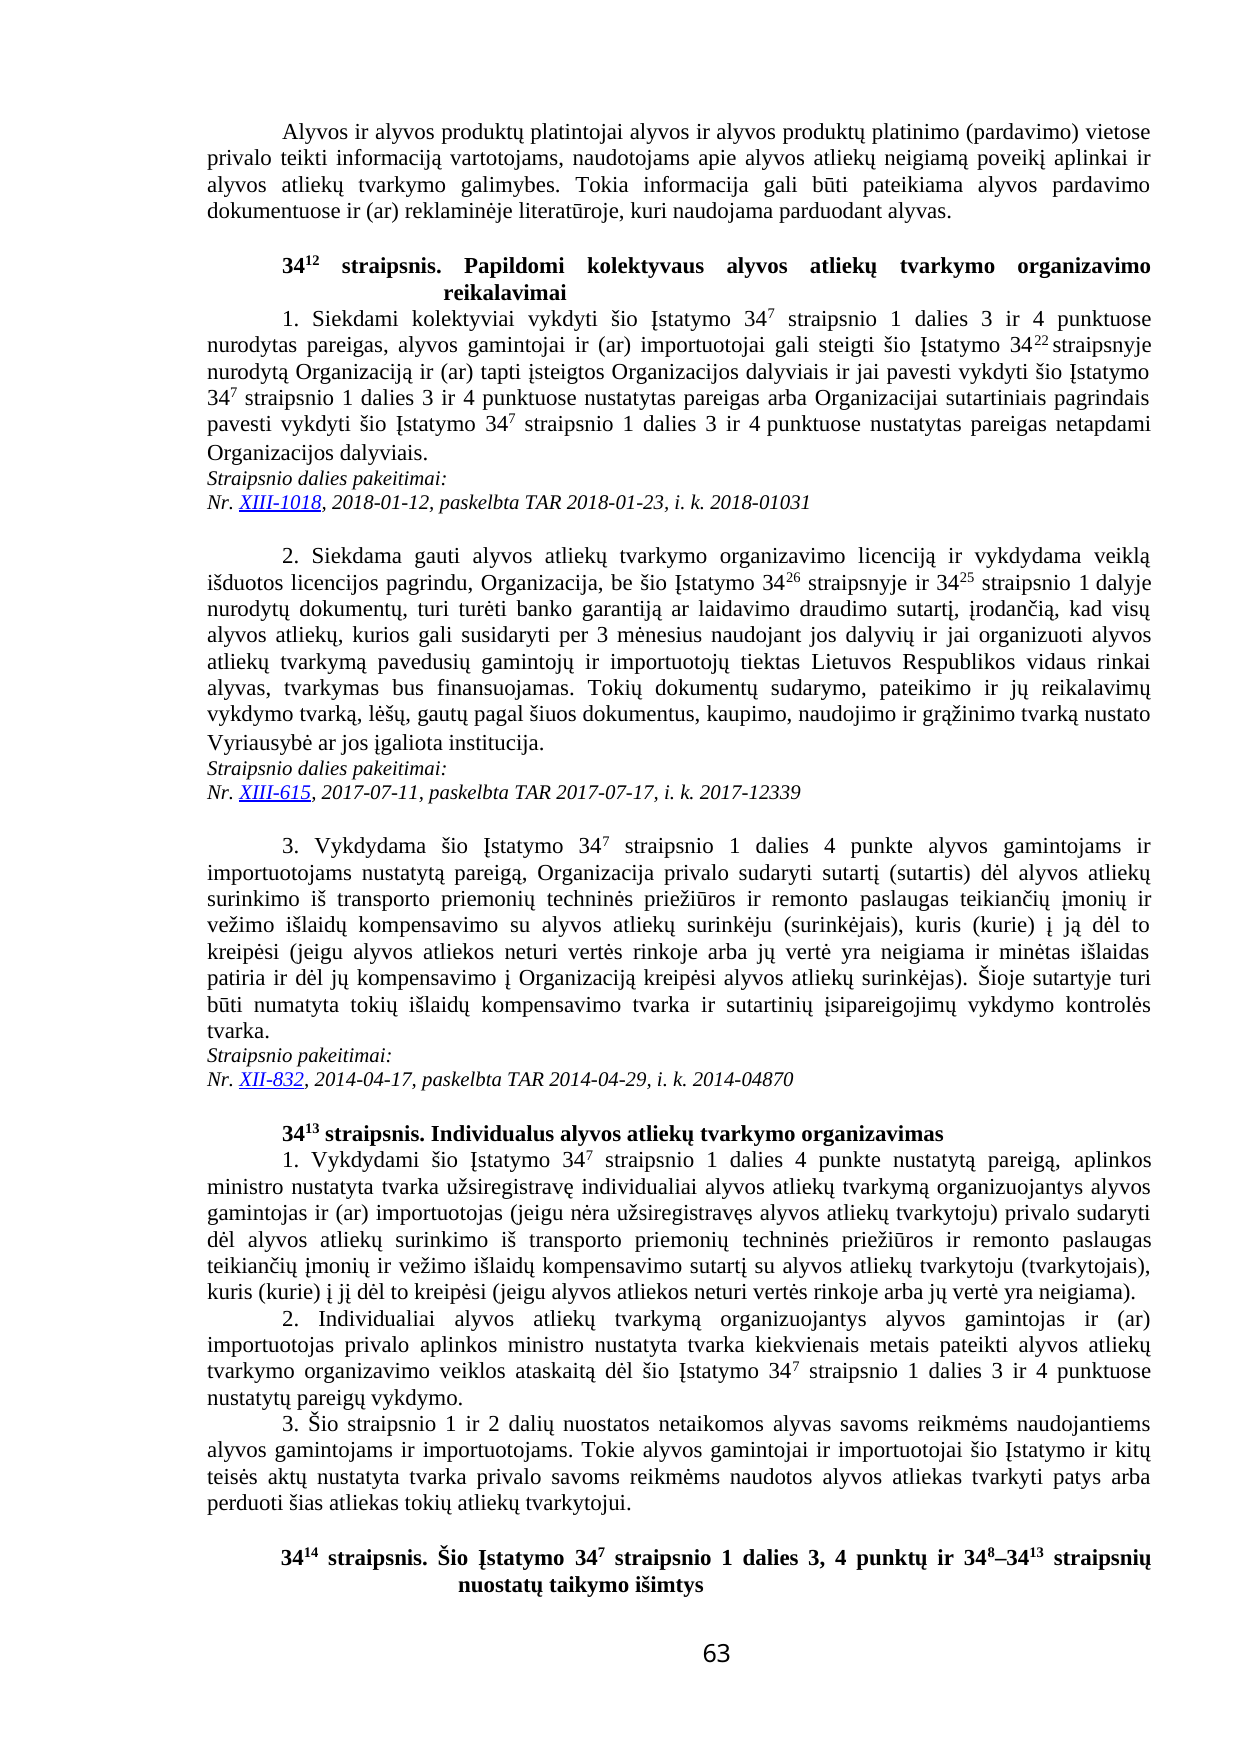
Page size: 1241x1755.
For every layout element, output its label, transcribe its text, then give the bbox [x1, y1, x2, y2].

text 2. Individualiai alyvos atliekų tvarkymą organizuojantys alyvos gamintojas ir (ar) importuotojas privalo aplinkos ministro nustatyta tvarka kiekvienais metais pateikti alyvos atliekų tvarkymo organizavimo veiklos ataskaitą dėl šio Įstatymo 347 straipsnio 1 dalies 3 ir 4 punktuose nustatytų pareigų vykdymo. [207, 1305, 1152, 1410]
text 2. Siekdama gauti alyvos atliekų tvarkymo organizavimo licenciją ir vykdydama veiklą išduotos licencijos pagrindu, Organizacija, be šio Įstatymo 3426 straipsnyje ir 3425 straipsnio 1 dalyje nurodytų dokumentų, turi turėti banko garantiją ar laidavimo draudimo sutartį, įrodančią, kad visų alyvos atliekų, kurios gali susidaryti per 3 mėnesius naudojant jos dalyvių ir jai organizuoti alyvos atliekų tvarkymą pavedusių gamintojų ir importuotojų tiektas Lietuvos Respublikos vidaus rinkai alyvas, tvarkymas bus finansuojamas. Tokių dokumentų sudarymo, pateikimo ir jų reikalavimų vykdymo tvarką, lėšų, gautų pagal šiuos dokumentus, kaupimo, naudojimo ir grąžinimo tvarką nustato Vyriausybė ar jos įgaliota institucija. [207, 542, 1152, 756]
text Straipsnio dalies pakeitimai: [207, 756, 1152, 780]
text 3412 straipsnis. Papildomi kolektyvaus alyvos atliekų tvarkymo organizavimo reikalavimai [282, 252, 1152, 305]
text 3. Vykdydama šio Įstatymo 347 straipsnio 1 dalies 4 punkte alyvos gamintojams ir importuotojams nustatytą pareigą, Organizacija privalo sudaryti sutartį (sutartis) dėl alyvos atliekų surinkimo iš transporto priemonių techninės priežiūros ir remonto paslaugas teikiančių įmonių ir vežimo išlaidų kompensavimo su alyvos atliekų surinkėju (surinkėjais), kuris (kurie) į ją dėl to kreipėsi (jeigu alyvos atliekos neturi vertės rinkoje arba jų vertė yra neigiama ir minėtas išlaidas patiria ir dėl jų kompensavimo į Organizaciją kreipėsi alyvos atliekų surinkėjas). Šioje sutartyje turi būti numatyta tokių išlaidų kompensavimo tvarka ir sutartinių įsipareigojimų vykdymo kontrolės tvarka. [207, 832, 1152, 1043]
text 3. Šio straipsnio 1 ir 2 dalių nuostatos netaikomos alyvas savoms reikmėms naudojantiems alyvos gamintojams ir importuotojams. Tokie alyvos gamintojai ir importuotojai šio Įstatymo ir kitų teisės aktų nustatyta tvarka privalo savoms reikmėms naudotos alyvos atliekas tvarkyti patys arba perduoti šias atliekas tokių atliekų tvarkytojui. [207, 1410, 1152, 1516]
text Alyvos ir alyvos produktų platintojai alyvos ir alyvos produktų platinimo (pardavimo) vietose privalo teikti informaciją vartotojams, naudotojams apie alyvos atliekų neigiamą poveikį aplinkai ir alyvos atliekų tvarkymo galimybes. Tokia informacija gali būti pateikiama alyvos pardavimo dokumentuose ir (ar) reklaminėje literatūroje, kuri naudojama parduodant alyvas. [207, 118, 1152, 223]
text Straipsnio pakeitimai: [207, 1043, 1152, 1067]
text Nr. XII-832, 2014-04-17, paskelbta TAR 2014-04-29, i. k. 2014-04870 [207, 1067, 1152, 1091]
text Nr. XIII-615, 2017-07-11, paskelbta TAR 2017-07-17, i. k. 2017-12339 [207, 780, 1152, 804]
text 1. Vykdydami šio Įstatymo 347 straipsnio 1 dalies 4 punkte nustatytą pareigą, aplinkos ministro nustatyta tvarka užsiregistravę individualiai alyvos atliekų tvarkymą organizuojantys alyvos gamintojas ir (ar) importuotojas (jeigu nėra užsiregistravęs alyvos atliekų tvarkytoju) privalo sudaryti dėl alyvos atliekų surinkimo iš transporto priemonių techninės priežiūros ir remonto paslaugas teikiančių įmonių ir vežimo išlaidų kompensavimo sutartį su alyvos atliekų tvarkytoju (tvarkytojais), kuris (kurie) į jį dėl to kreipėsi (jeigu alyvos atliekos neturi vertės rinkoje arba jų vertė yra neigiama). [207, 1147, 1152, 1305]
text 3413 straipsnis. Individualus alyvos atliekų tvarkymo organizavimas [207, 1120, 1152, 1147]
text 3414 straipsnis. Šio Įstatymo 347 straipsnio 1 dalies 3, 4 punktų ir 348–3413 straipsnių nuostatų taikymo išimtys [281, 1544, 1152, 1597]
text Nr. XIII-1018, 2018-01-12, paskelbta TAR 2018-01-23, i. k. 2018-01031 [207, 489, 1152, 514]
text 1. Siekdami kolektyviai vykdyti šio Įstatymo 347 straipsnio 1 dalies 3 ir 4 punktuose nurodytas pareigas, alyvos gamintojai ir (ar) importuotojai gali steigti šio Įstatymo 3422 straipsnyje nurodytą Organizaciją ir (ar) tapti įsteigtos Organizacijos dalyviais ir jai pavesti vykdyti šio Įstatymo 347 straipsnio 1 dalies 3 ir 4 punktuose nustatytas pareigas arba Organizacijai sutartiniais pagrindais pavesti vykdyti šio Įstatymo 347 straipsnio 1 dalies 3 ir 4 punktuose nustatytas pareigas netapdami Organizacijos dalyviais. [207, 305, 1152, 466]
text Straipsnio dalies pakeitimai: [207, 466, 1152, 489]
